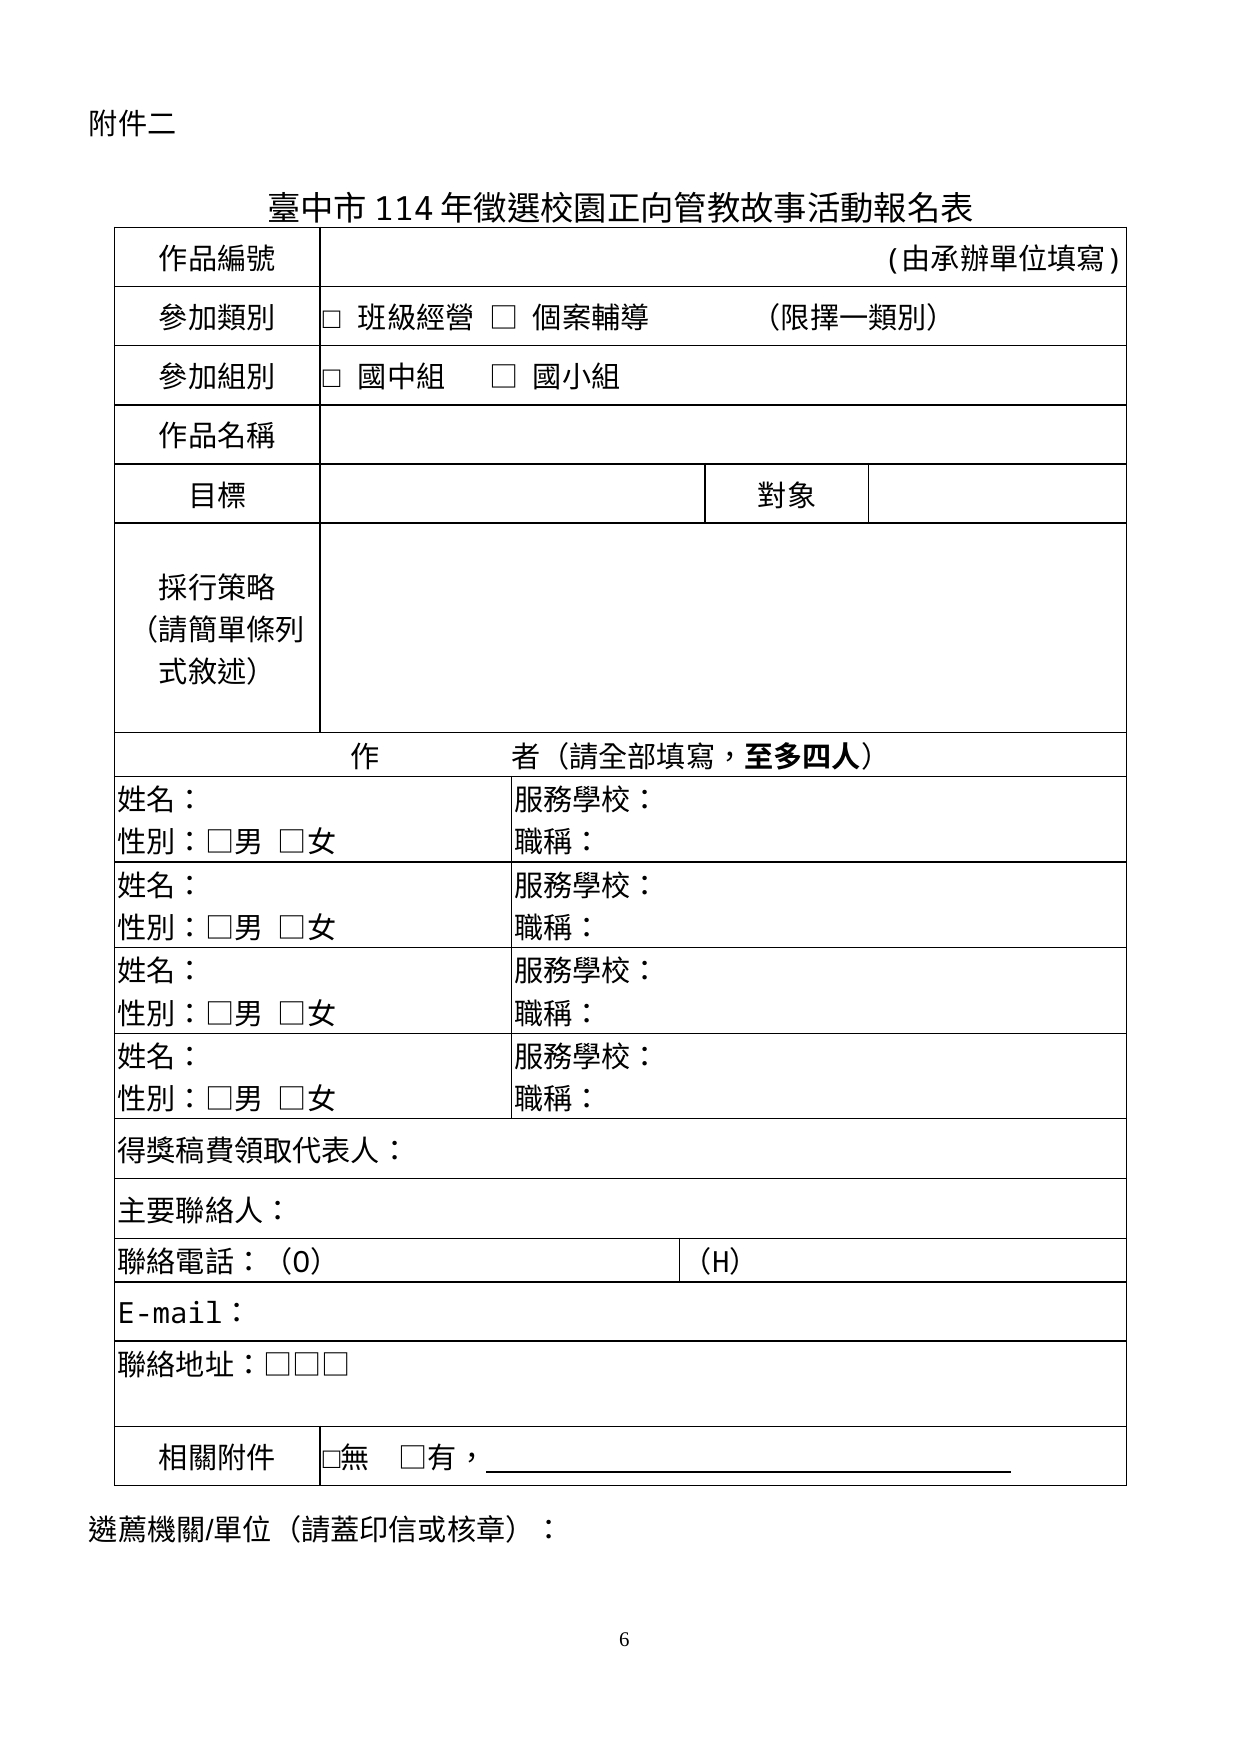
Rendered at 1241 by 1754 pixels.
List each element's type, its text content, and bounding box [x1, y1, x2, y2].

table_header (由承辦單位填寫) [321, 228, 1126, 286]
table_cell 服務學校： 職稱： [512, 948, 1126, 1033]
table_cell 採行策略 （請簡單條列式敘述） [115, 524, 319, 732]
table_cell 姓名： 性別：□男 □女 [115, 1034, 511, 1118]
table_cell [321, 524, 1126, 732]
table_cell E-mail： [115, 1283, 1126, 1340]
table_cell 服務學校： 職稱： [512, 1034, 1126, 1118]
text 臺中市114年徵選校園正向管教故事活動報名表 [89, 164, 1152, 227]
table_header 作品編號 [115, 228, 319, 286]
table_cell 主要聯絡人： [115, 1179, 1126, 1238]
table_cell □無 □有， [321, 1427, 1126, 1485]
table_cell 作 者（請全部填寫，至多四人） [115, 733, 1126, 776]
table_cell 服務學校： 職稱： [512, 777, 1126, 861]
table_cell 相關附件 [115, 1427, 319, 1485]
table_cell 姓名： 性別：□男 □女 [115, 948, 511, 1033]
table_cell 聯絡地址：□□□ [115, 1342, 1126, 1426]
text 遴薦機關/單位（請蓋印信或核章）： [89, 1486, 1152, 1548]
table_cell 聯絡電話：（O） [115, 1239, 679, 1281]
table_cell [321, 406, 1126, 463]
table_cell □ 國中組 □ 國小組 [321, 346, 1126, 404]
table_cell □ 班級經營 □ 個案輔導 （限擇一類別） [321, 287, 1126, 345]
table_cell 得獎稿費領取代表人： [115, 1119, 1126, 1178]
table_cell 參加類別 [115, 287, 319, 345]
table_cell [869, 465, 1126, 522]
table_cell 姓名： 性別：□男 □女 [115, 863, 511, 947]
table_cell [321, 465, 704, 522]
table_cell 服務學校： 職稱： [512, 863, 1126, 947]
table_cell 目標 [115, 465, 319, 522]
table_cell （H） [680, 1239, 1126, 1281]
table_cell 對象 [706, 465, 868, 522]
text 附件二 [89, 101, 1152, 143]
table_cell 作品名稱 [115, 406, 319, 463]
table_cell 姓名： 性別：□男 □女 [115, 777, 511, 861]
table_cell 參加組別 [115, 346, 319, 404]
